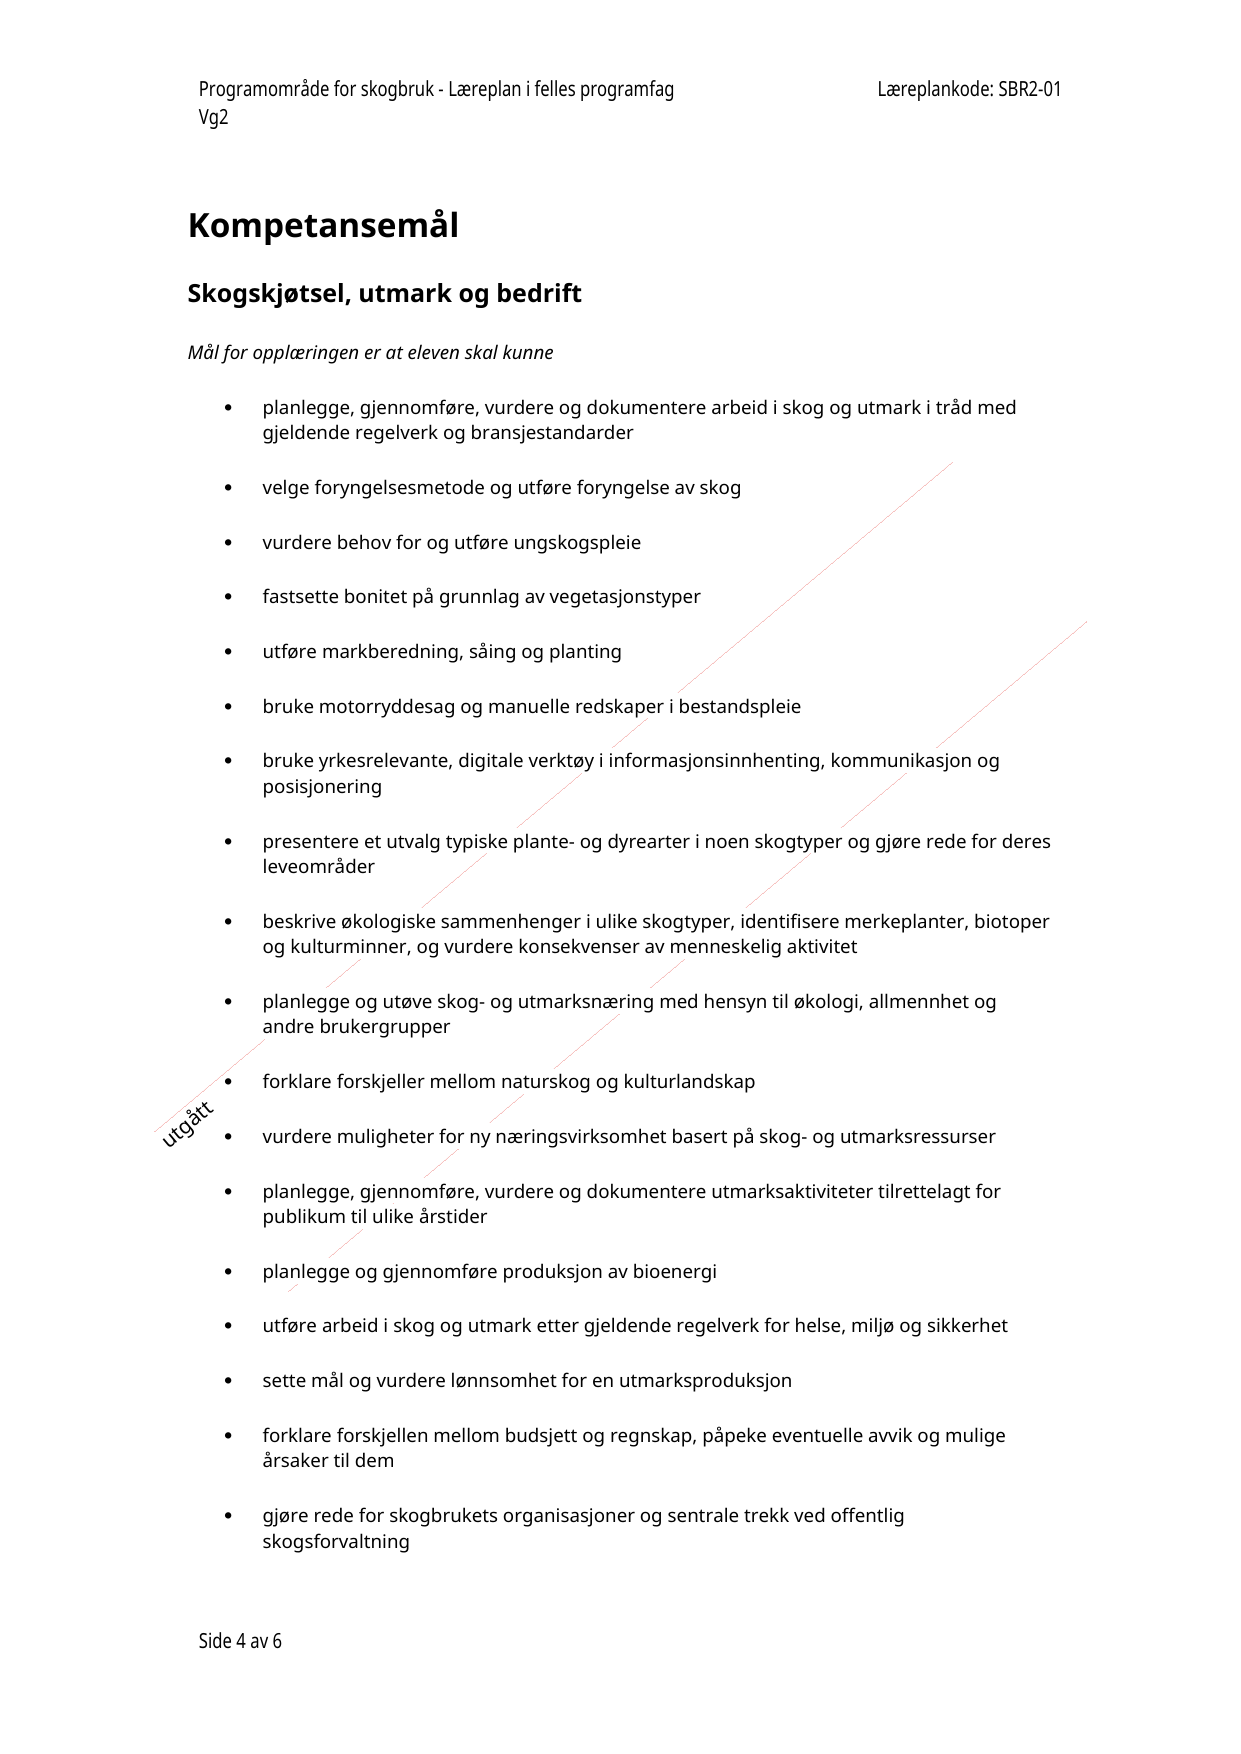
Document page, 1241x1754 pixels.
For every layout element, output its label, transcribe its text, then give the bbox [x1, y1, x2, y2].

list planlegge, gjennomføre, vurdere og dokumentere utmarksaktiviteter tilrettelagt for publikum til ulike årstider [394, 1178, 1053, 1229]
list vurdere behov for og utføre ungskogspleie [225, 529, 263, 554]
list velge foryngelsesmetode og utføre foryngelse av skog [909, 474, 1053, 500]
subtitle Skogskjøtsel, utmark og bedrift [589, 276, 1053, 310]
list planlegge og gjennomføre produksjon av bioenergi [225, 1258, 263, 1284]
list planlegge, gjennomføre, vurdere og dokumentere utmarksaktiviteter tilrettelagt for publikum til ulike årstider [225, 1178, 392, 1229]
list forklare forskjeller mellom naturskog og kulturlandskap [225, 1068, 553, 1094]
list beskrive økologiske sammenhenger i ulike skogtyper, identifisere merkeplanter, biotoper og kulturminner, og vurdere konsekvenser av menneskelig aktivitet [863, 908, 1053, 959]
list planlegge og utøve skog- og utmarksnæring med hensyn til økologi, allmennhet og andre brukergrupper [456, 1014, 617, 1039]
list sette mål og vurdere lønnsomhet for en utmarksproduksjon [225, 1367, 1053, 1393]
subtitle Kompetansemål [468, 156, 1053, 247]
list gjøre rede for skogbrukets organisasjoner og sentrale trekk ved offentlig skogsforvaltning [225, 1502, 1053, 1553]
list vurdere behov for og utføre ungskogspleie [646, 529, 871, 554]
list utføre markberedning, såing og planting [225, 638, 263, 664]
list fastsette bonitet på grunnlag av vegetasjonstyper [779, 584, 1053, 609]
list presentere et utvalg typiske plante- og dyrearter i noen skogtyper og gjøre rede for deres leveområder [457, 853, 809, 879]
list bruke motorryddesag og manuelle redskaper i bestandspleie [807, 693, 1000, 718]
list forklare forskjellen mellom budsjett og regnskap, påpeke eventuelle avvik og mulige årsaker til dem [399, 1422, 1053, 1473]
list bruke yrkesrelevante, digitale verktøy i informasjonsinnhenting, kommunikasjon og posisjonering [877, 748, 1053, 799]
list fastsette bonitet på grunnlag av vegetasjonstyper [706, 584, 805, 609]
list planlegge og utøve skog- og utmarksnæring med hensyn til økologi, allmennhet og andre brukergrupper [591, 988, 1053, 1039]
list presentere et utvalg typiske plante- og dyrearter i noen skogtyper og gjøre rede for deres leveområder [782, 828, 1053, 879]
list forklare forskjeller mellom naturskog og kulturlandskap [555, 1068, 1053, 1094]
list bruke yrkesrelevante, digitale verktøy i informasjonsinnhenting, kommunikasjon og posisjonering [553, 773, 904, 799]
list utføre markberedning, såing og planting [627, 638, 741, 664]
list vurdere behov for og utføre ungskogspleie [845, 529, 1053, 554]
list utføre markberedning, såing og planting [714, 638, 1053, 664]
list planlegge og gjennomføre produksjon av bioenergi [722, 1258, 1053, 1284]
list presentere et utvalg typiske plante- og dyrearter i noen skogtyper og gjøre rede for deres leveområder [225, 828, 485, 879]
list bruke yrkesrelevante, digitale verktøy i informasjonsinnhenting, kommunikasjon og posisjonering [387, 773, 580, 799]
list bruke motorryddesag og manuelle redskaper i bestandspleie [973, 693, 1053, 718]
list planlegge, gjennomføre, vurdere og dokumentere arbeid i skog og utmark i tråd med gjeldende regelverk og bransjestandarder [225, 394, 1053, 445]
text Mål for opplæringen er at eleven skal kunne [561, 339, 1053, 365]
list bruke yrkesrelevante, digitale verktøy i informasjonsinnhenting, kommunikasjon og posisjonering [225, 748, 263, 799]
list velge foryngelsesmetode og utføre foryngelse av skog [747, 474, 937, 500]
